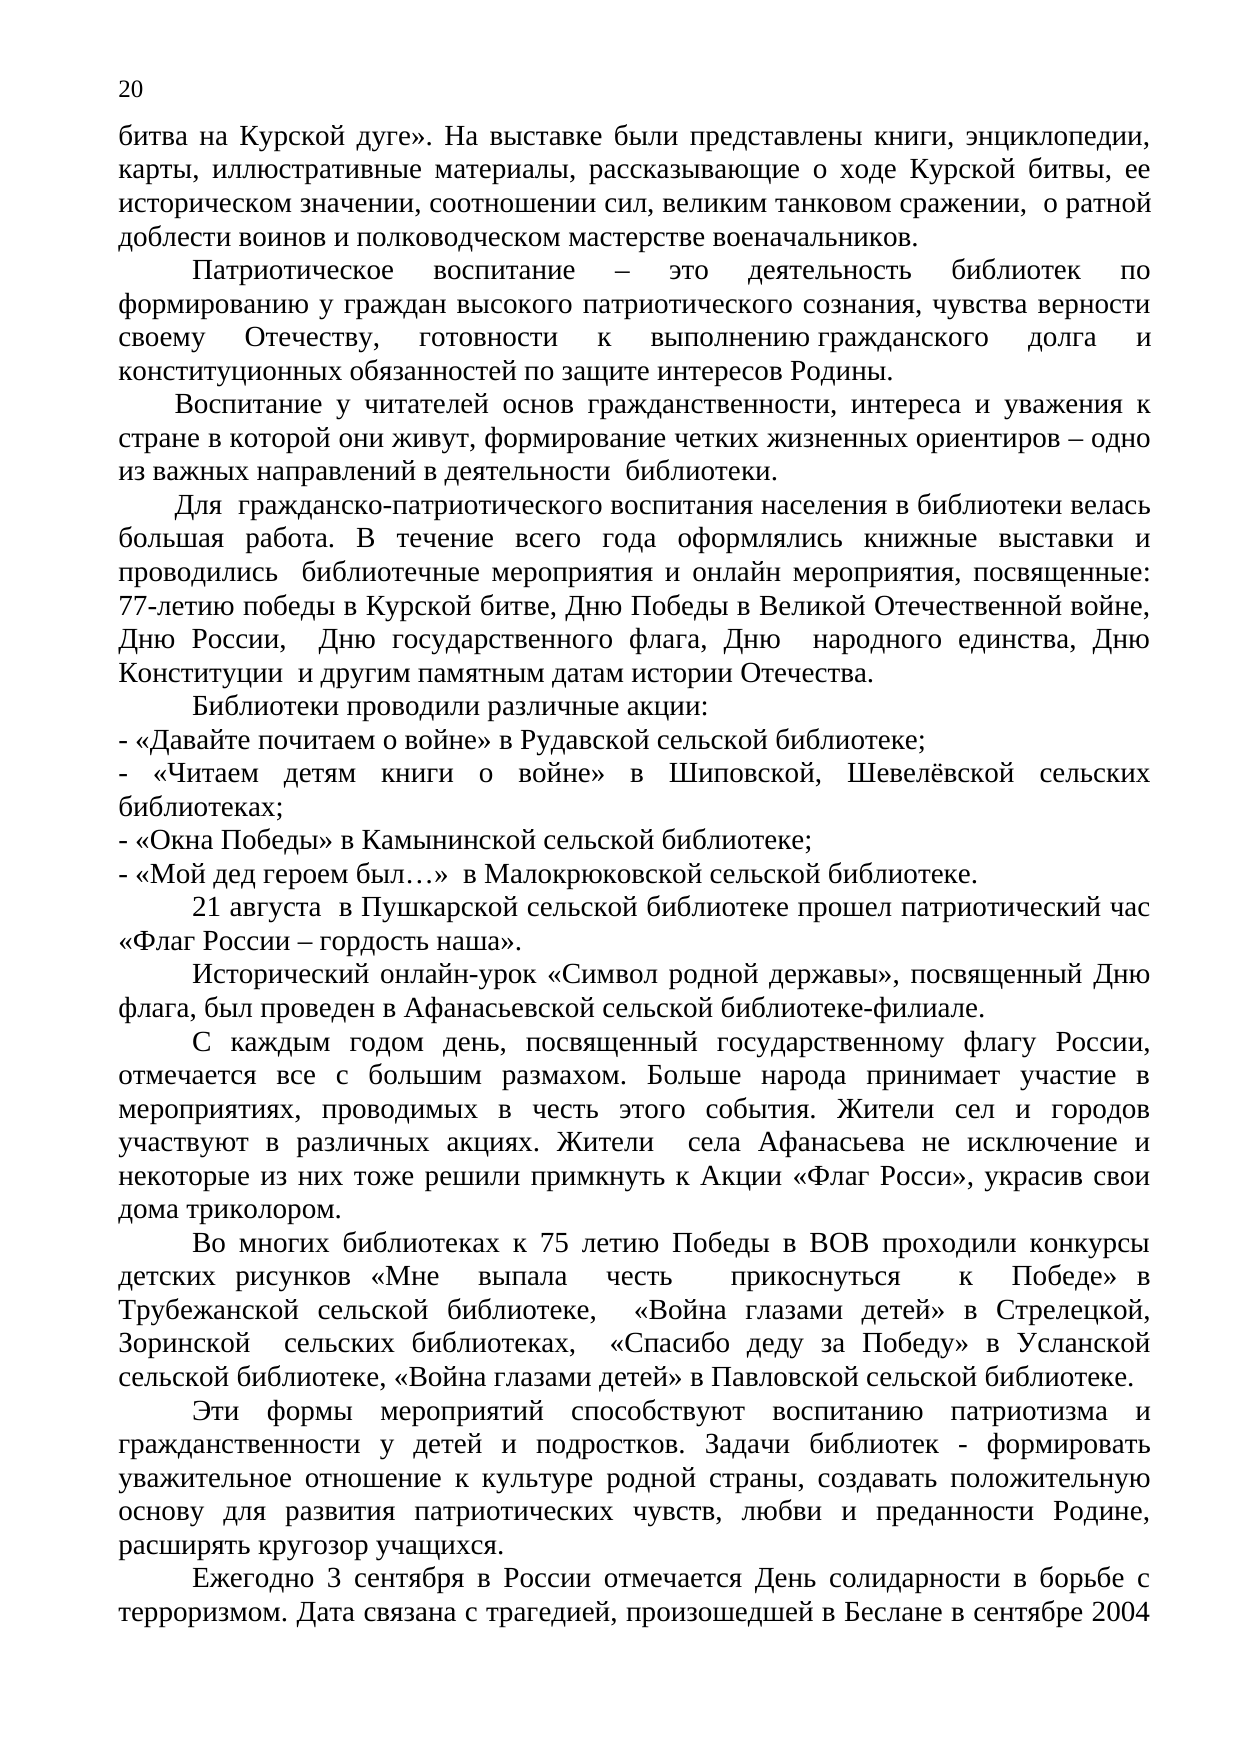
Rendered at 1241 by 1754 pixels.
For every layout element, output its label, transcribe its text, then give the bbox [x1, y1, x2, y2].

text Исторический онлайн-урок «Символ родной державы», посвященный Дню флага, был проведен в Афанасьевской сельской библиотеке-филиале. [118, 957, 1152, 1024]
text Патриотическое воспитание – это деятельность библиотек по формированию у граждан высокого патриотического сознания, чувства верности своему Отечеству, готовности к выполнению гражданского долга и конституционных обязанностей по защите интересов Родины. [118, 252, 1152, 386]
text битва на Курской дуге». На выставке были представлены книги, энциклопедии, карты, иллюстративные материалы, рассказывающие о ходе Курской битвы, ее историческом значении, соотношении сил, великим танковом сражении, о ратной доблести воинов и полководческом мастерстве военачальников. [118, 118, 1152, 252]
text Библиотеки проводили различные акции: [118, 688, 1152, 722]
text Для гражданско-патриотического воспитания населения в библиотеки велась большая работа. В течение всего года оформлялись книжные выставки и проводились библиотечные мероприятия и онлайн мероприятия, посвященные: 77-летию победы в Курской битве, Дню Победы в Великой Отечественной войне, Дню России, Дню государственного флага, Дню народного единства, Дню Конституции и другим памятным датам истории Отечества. [118, 487, 1152, 688]
text Воспитание у читателей основ гражданственности, интереса и уважения к стране в которой они живут, формирование четких жизненных ориентиров – одно из важных направлений в деятельности библиотеки. [118, 386, 1152, 487]
text Ежегодно 3 сентября в России отмечается День солидарности в борьбе с терроризмом. Дата связана с трагедией, произошедшей в Беслане в сентябре 2004 [118, 1560, 1152, 1627]
text Эти формы мероприятий способствуют воспитанию патриотизма и гражданственности у детей и подростков. Задачи библиотек - формировать уважительное отношение к культуре родной страны, создавать положительную основу для развития патриотических чувств, любви и преданности Родине, расширять кругозор учащихся. [118, 1393, 1152, 1560]
text 21 августа в Пушкарской сельской библиотеке прошел патриотический час «Флаг России – гордость наша». [118, 889, 1152, 957]
text С каждым годом день, посвященный государственному флагу России, отмечается все с большим размахом. Больше народа принимает участие в мероприятиях, проводимых в честь этого события. Жители сел и городов участвуют в различных акциях. Жители села Афанасьева не исключение и некоторые из них тоже решили примкнуть к Акции «Флаг Росси», украсив свои дома триколором. [118, 1024, 1152, 1225]
text - «Читаем детям книги о войне» в Шиповской, Шевелёвской сельских библиотеках; [118, 755, 1152, 822]
text - «Давайте почитаем о войне» в Рудавской сельской библиотеке; [118, 722, 1152, 755]
text - «Окна Победы» в Камынинской сельской библиотеке; [118, 822, 1152, 856]
text Во многих библиотеках к 75 летию Победы в ВОВ проходили конкурсы детских рисунков «Мне выпала честь прикоснуться к Победе» в Трубежанской сельской библиотеке, «Война глазами детей» в Стрелецкой, Зоринской сельских библиотеках, «Спасибо деду за Победу» в Усланской сельской библиотеке, «Война глазами детей» в Павловской сельской библиотеке. [118, 1225, 1152, 1393]
text - «Мой дед героем был…» в Малокрюковской сельской библиотеке. [118, 856, 1152, 889]
